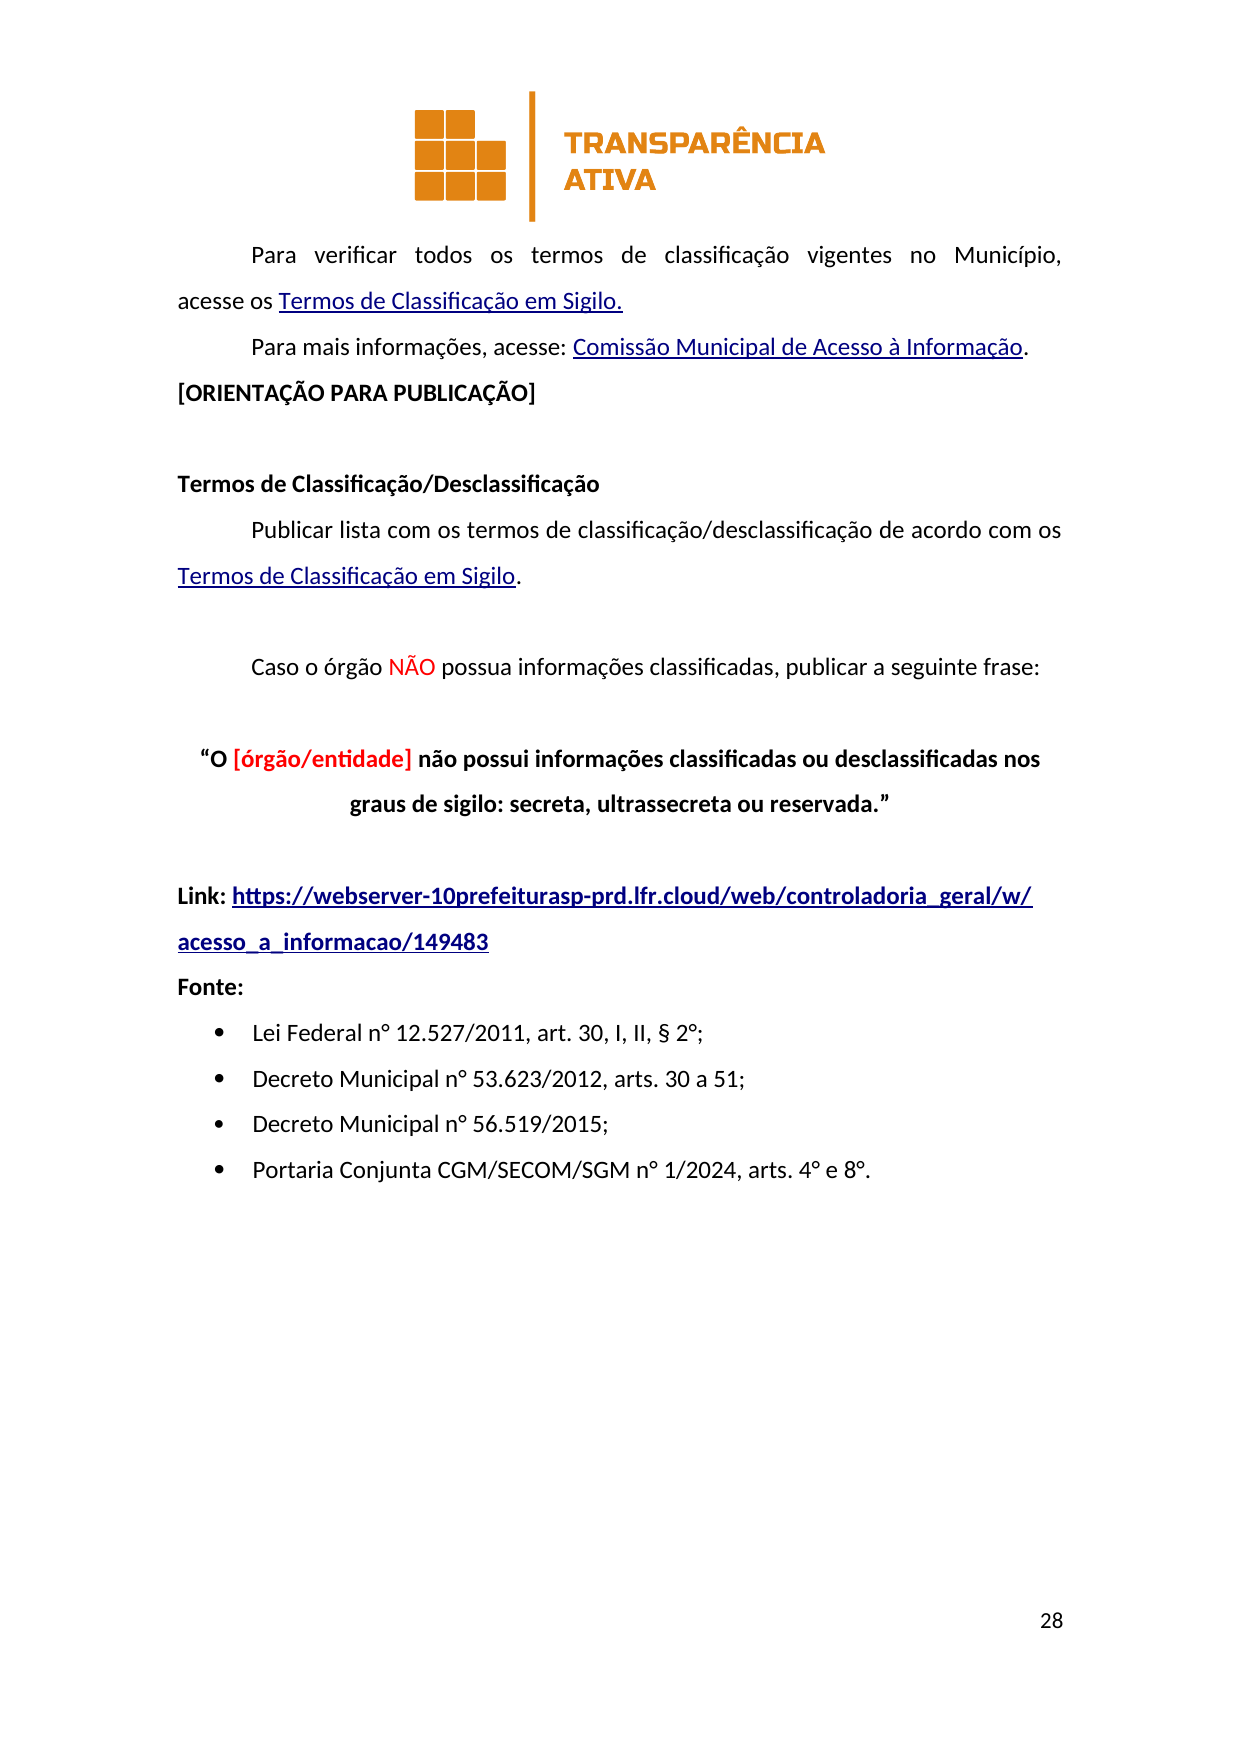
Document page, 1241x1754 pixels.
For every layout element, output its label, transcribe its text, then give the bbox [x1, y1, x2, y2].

list Portaria Conjunta CGM/SECOM/SGM n° 1/2024, arts. 4° e 8°. [215, 1154, 1063, 1185]
text Termos de Classificação/Desclassificação [177, 468, 1063, 499]
text Fonte: [177, 971, 1063, 1002]
text Para verificar todos os termos de classificação vigentes no Município, acesse os Termos de Classificação em Sigilo. [177, 240, 1063, 316]
text “O [órgão/entidade] não possui informações classificadas ou desclassificadas nos graus de sigilo: secreta, ultrassecreta ou reservada.” [177, 743, 1063, 819]
text Caso o órgão NÃO possua informações classificadas, publicar a seguinte frase: [177, 651, 1063, 682]
text [ORIENTAÇÃO PARA PUBLICAÇÃO] [177, 377, 1063, 407]
list Decreto Municipal n° 53.623/2012, arts. 30 a 51; [215, 1063, 1063, 1093]
text Link: https://webserver-10prefeiturasp-prd.lfr.cloud/web/controladoria_geral/w/acesso_a_informacao/149483 [177, 880, 1063, 956]
text Para mais informações, acesse: Comissão Municipal de Acesso à Informação. [177, 331, 1063, 362]
list Decreto Municipal n° 56.519/2015; [215, 1108, 1063, 1139]
text Publicar lista com os termos de classificação/desclassificação de acordo com os Termos de Classificação em Sigilo. [177, 514, 1063, 590]
list Lei Federal n° 12.527/2011, art. 30, I, II, § 2°; [215, 1017, 1063, 1048]
